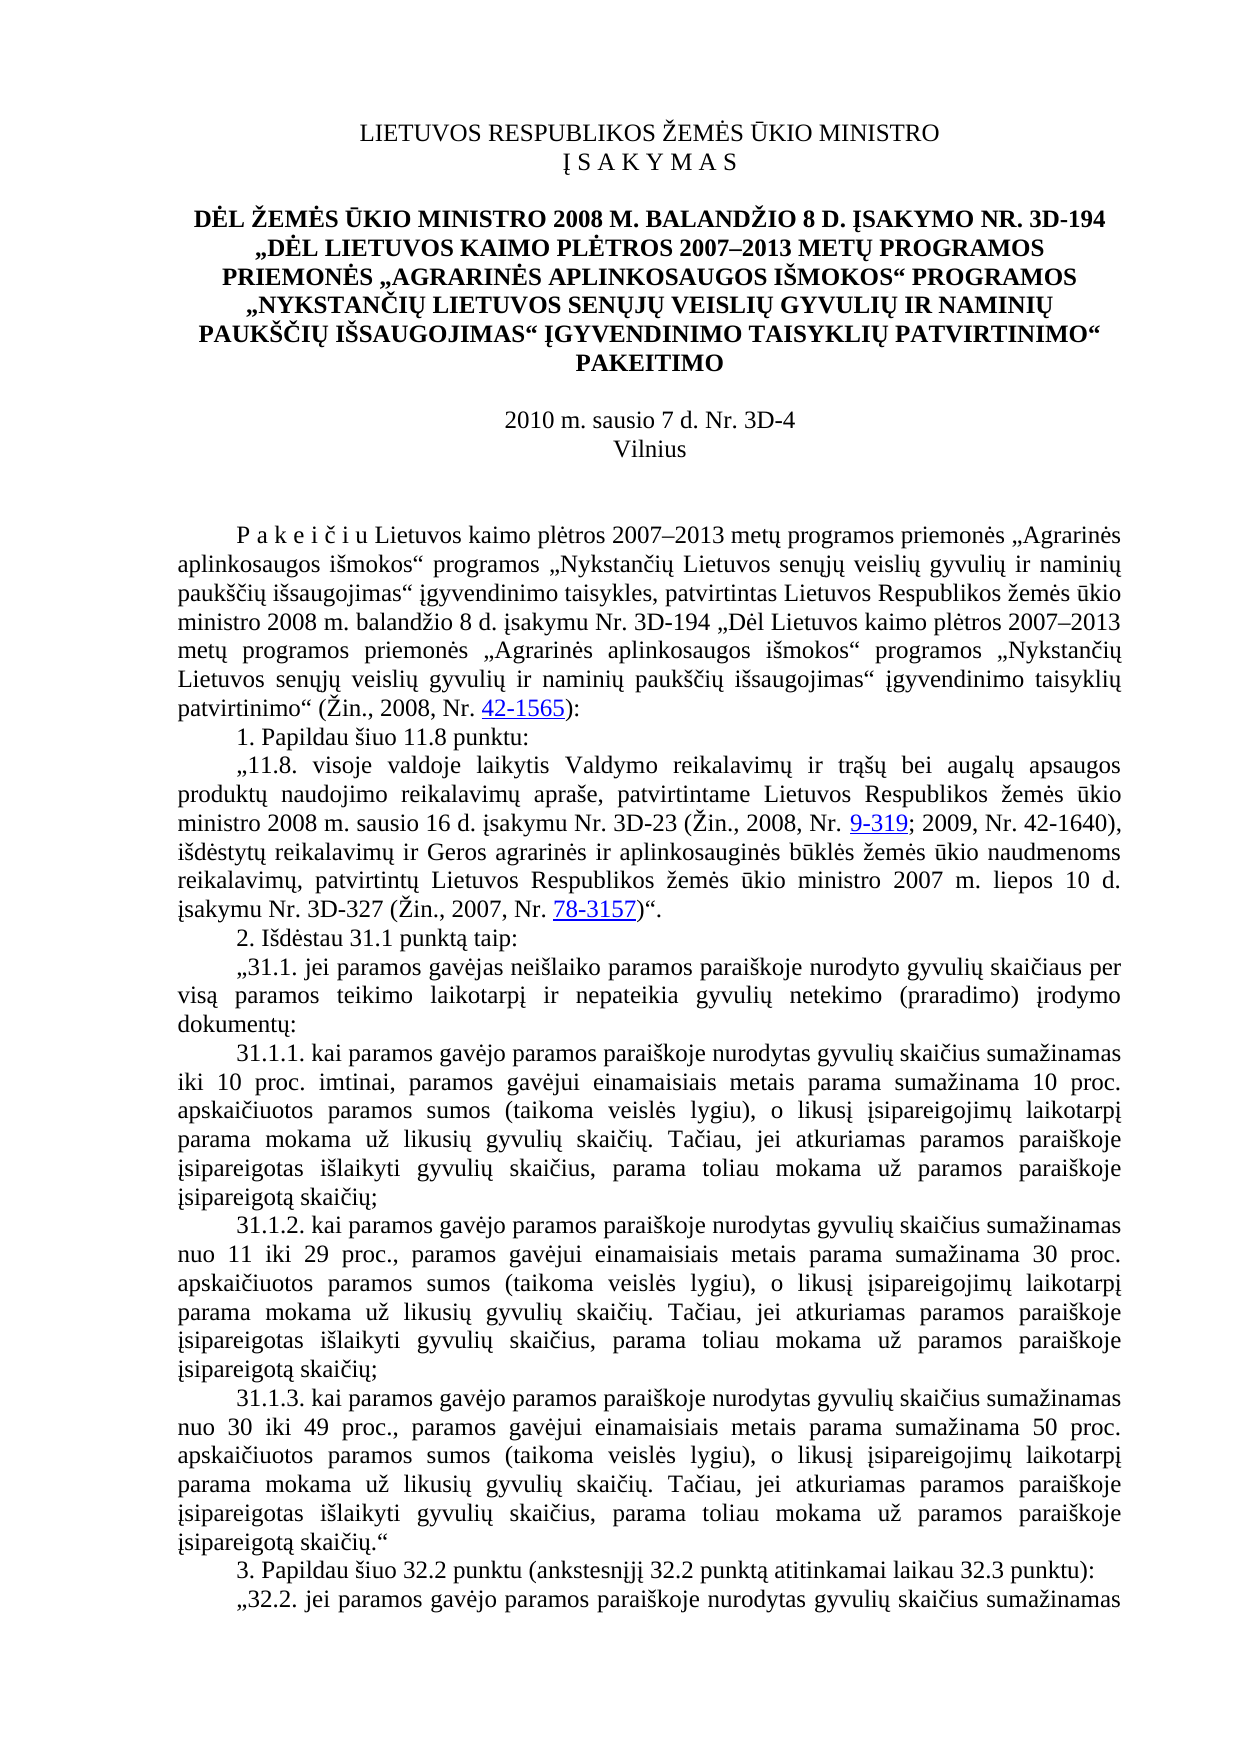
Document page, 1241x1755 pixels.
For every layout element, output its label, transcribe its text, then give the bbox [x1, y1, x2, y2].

text Vilnius [177, 434, 1122, 463]
text 1. Papildau šiuo 11.8 punktu: [177, 722, 1122, 751]
text „11.8. visoje valdoje laikytis Valdymo reikalavimų ir trąšų bei augalų apsaugos produktų naudojimo reikalavimų apraše, patvirtintame Lietuvos Respublikos žemės ūkio ministro 2008 m. sausio 16 d. įsakymu Nr. 3D-23 (Žin., 2008, Nr. 9-319; 2009, Nr. 42-1640), išdėstytų reikalavimų ir Geros agrarinės ir aplinkosauginės būklės žemės ūkio naudmenoms reikalavimų, patvirtintų Lietuvos Respublikos žemės ūkio ministro 2007 m. liepos 10 d. įsakymu Nr. 3D-327 (Žin., 2007, Nr. 78-3157)“. [177, 751, 1122, 923]
text 2. Išdėstau 31.1 punktą taip: [177, 923, 1122, 952]
text 2010 m. sausio 7 d. Nr. 3D-4 [177, 406, 1122, 434]
text 31.1.1. kai paramos gavėjo paramos paraiškoje nurodytas gyvulių skaičius sumažinamas iki 10 proc. imtinai, paramos gavėjui einamaisiais metais parama sumažinama 10 proc. apskaičiuotos paramos sumos (taikoma veislės lygiu), o likusį įsipareigojimų laikotarpį parama mokama už likusių gyvulių skaičių. Tačiau, jei atkuriamas paramos paraiškoje įsipareigotas išlaikyti gyvulių skaičius, parama toliau mokama už paramos paraiškoje įsipareigotą skaičių; [177, 1038, 1122, 1211]
text „31.1. jei paramos gavėjas neišlaiko paramos paraiškoje nurodyto gyvulių skaičiaus per visą paramos teikimo laikotarpį ir nepateikia gyvulių netekimo (praradimo) įrodymo dokumentų: [177, 952, 1122, 1038]
text P a k e i č i u Lietuvos kaimo plėtros 2007–2013 metų programos priemonės „Agrarinės aplinkosaugos išmokos“ programos „Nykstančių Lietuvos senųjų veislių gyvulių ir naminių paukščių išsaugojimas“ įgyvendinimo taisykles, patvirtintas Lietuvos Respublikos žemės ūkio ministro 2008 m. balandžio 8 d. įsakymu Nr. 3D-194 „Dėl Lietuvos kaimo plėtros 2007–2013 metų programos priemonės „Agrarinės aplinkosaugos išmokos“ programos „Nykstančių Lietuvos senųjų veislių gyvulių ir naminių paukščių išsaugojimas“ įgyvendinimo taisyklių patvirtinimo“ (Žin., 2008, Nr. 42-1565): [177, 521, 1122, 722]
text DĖL ŽEMĖS ŪKIO MINISTRO 2008 M. BALANDŽIO 8 D. ĮSAKYMO Nr. 3D-194 „DĖL LIETUVOS KAIMO PLĖTROS 2007–2013 METŲ PROGRAMOS PRIEMONĖS „AGRARINĖS APLINKOSAUGOS IŠMOKOS“ PROGRAMOS „NYKSTANČIŲ LIETUVOS SENŲJŲ VEISLIŲ GYVULIŲ IR NAMINIŲ PAUKŠČIŲ IŠSAUGOJIMAS“ ĮGYVENDINIMO TAISYKLIŲ PATVIRTINIMO“ PAKEITIMO [177, 204, 1122, 377]
text 31.1.2. kai paramos gavėjo paramos paraiškoje nurodytas gyvulių skaičius sumažinamas nuo 11 iki 29 proc., paramos gavėjui einamaisiais metais parama sumažinama 30 proc. apskaičiuotos paramos sumos (taikoma veislės lygiu), o likusį įsipareigojimų laikotarpį parama mokama už likusių gyvulių skaičių. Tačiau, jei atkuriamas paramos paraiškoje įsipareigotas išlaikyti gyvulių skaičius, parama toliau mokama už paramos paraiškoje įsipareigotą skaičių; [177, 1211, 1122, 1383]
text 31.1.3. kai paramos gavėjo paramos paraiškoje nurodytas gyvulių skaičius sumažinamas nuo 30 iki 49 proc., paramos gavėjui einamaisiais metais parama sumažinama 50 proc. apskaičiuotos paramos sumos (taikoma veislės lygiu), o likusį įsipareigojimų laikotarpį parama mokama už likusių gyvulių skaičių. Tačiau, jei atkuriamas paramos paraiškoje įsipareigotas išlaikyti gyvulių skaičius, parama toliau mokama už paramos paraiškoje įsipareigotą skaičių.“ [177, 1383, 1122, 1556]
text Į S A K Y M A S [177, 147, 1122, 176]
text 3. Papildau šiuo 32.2 punktu (ankstesnįjį 32.2 punktą atitinkamai laikau 32.3 punktu): [177, 1556, 1122, 1584]
text LIETUVOS RESPUBLIKOS ŽEMĖS ŪKIO MINISTRO [177, 118, 1122, 147]
text „32.2. jei paramos gavėjo paramos paraiškoje nurodytas gyvulių skaičius sumažinamas [177, 1584, 1122, 1613]
